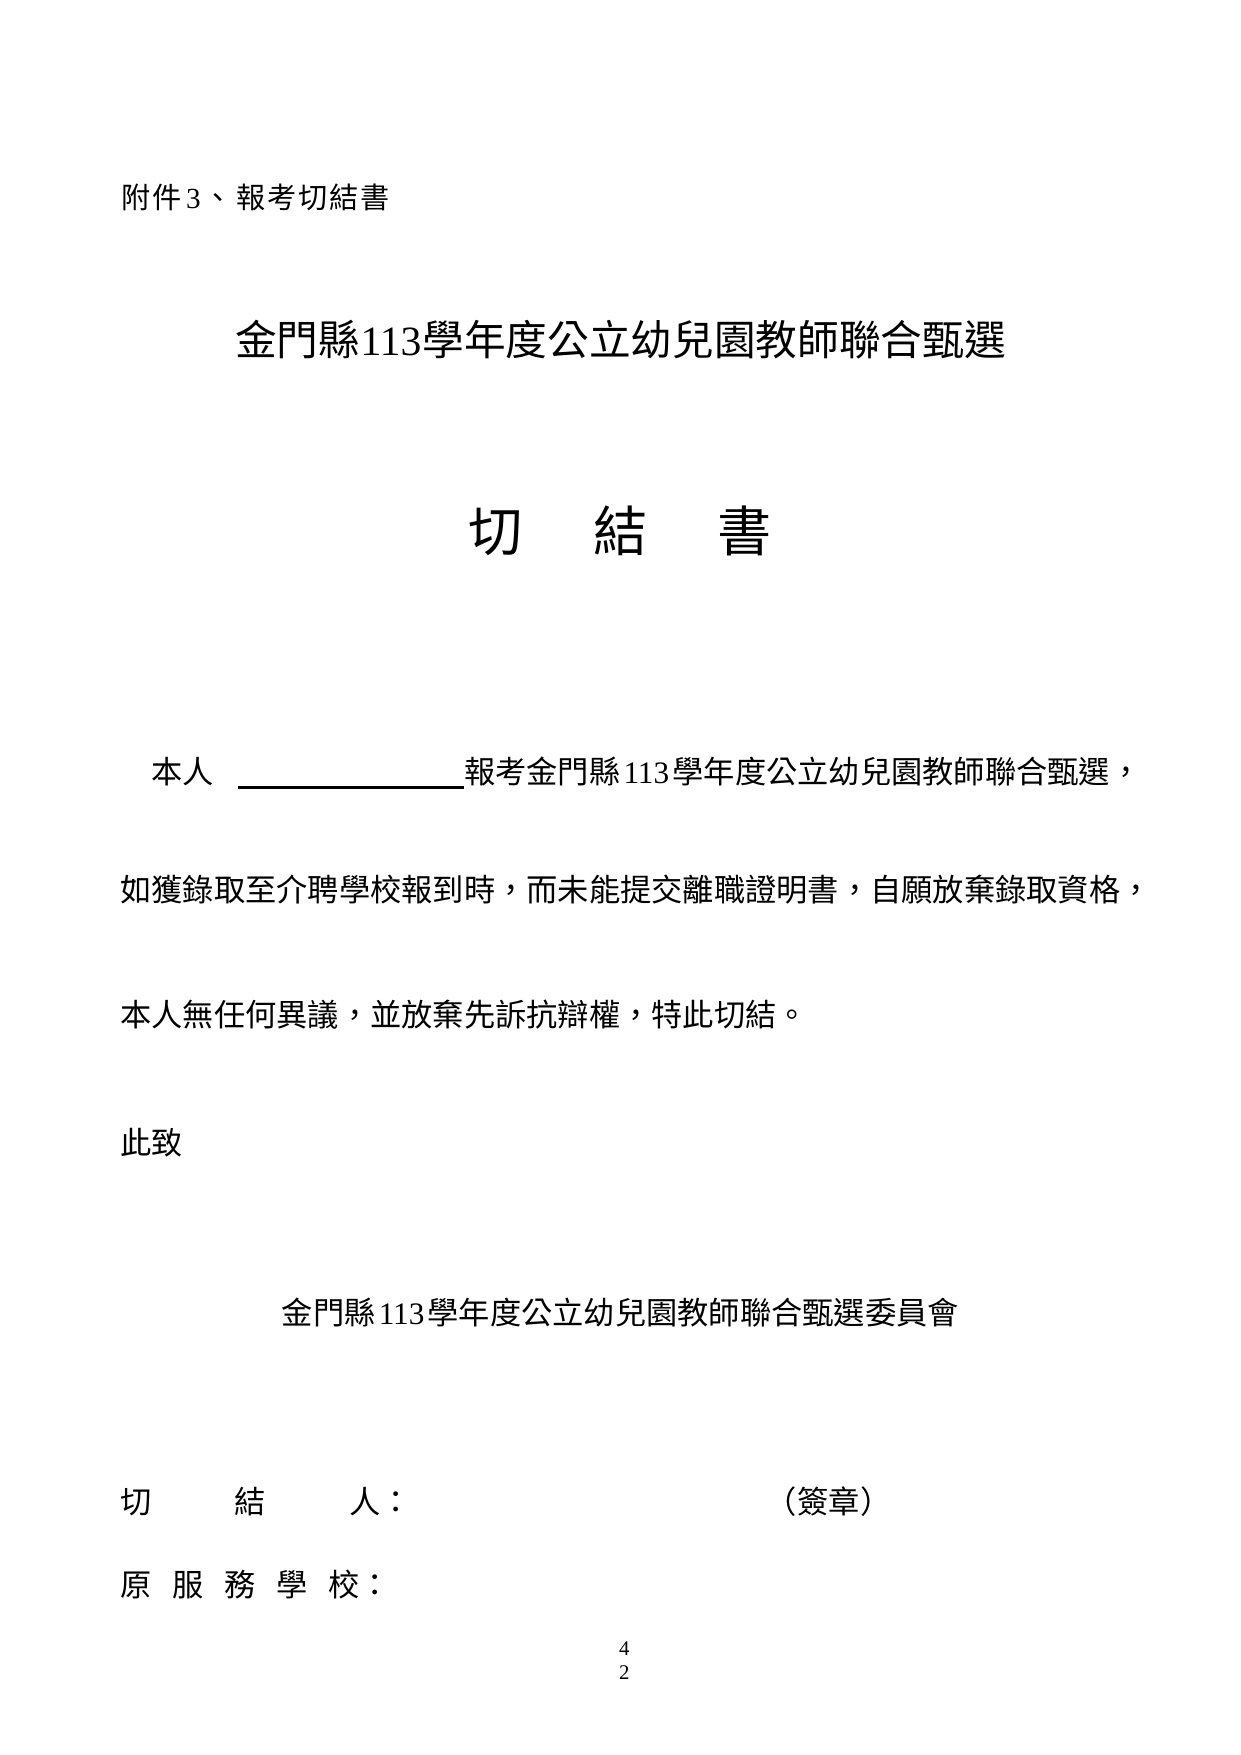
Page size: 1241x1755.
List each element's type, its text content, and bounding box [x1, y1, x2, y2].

subtitle 切 結 人： （簽章） [120, 1458, 1120, 1520]
subtitle 本人 報考金門縣113學年度公立幼兒園教師聯合甄選，如獲錄取至介聘學校報到時，而未能提交離職證明書，自願放棄錄取資格，本人無任何異議，並放棄先訴抗辯權，特此切結。 [120, 721, 1120, 1033]
subtitle 切 結 書 [120, 455, 1120, 580]
subtitle 此致 [120, 1099, 1120, 1162]
subtitle 原 服 務 學 校： [120, 1541, 1120, 1604]
subtitle 附件3、報考切結書 [120, 112, 1120, 237]
text 金門縣113學年度公立幼兒園教師聯合甄選 [120, 258, 1120, 383]
subtitle 金門縣113學年度公立幼兒園教師聯合甄選委員會 [120, 1228, 1120, 1353]
